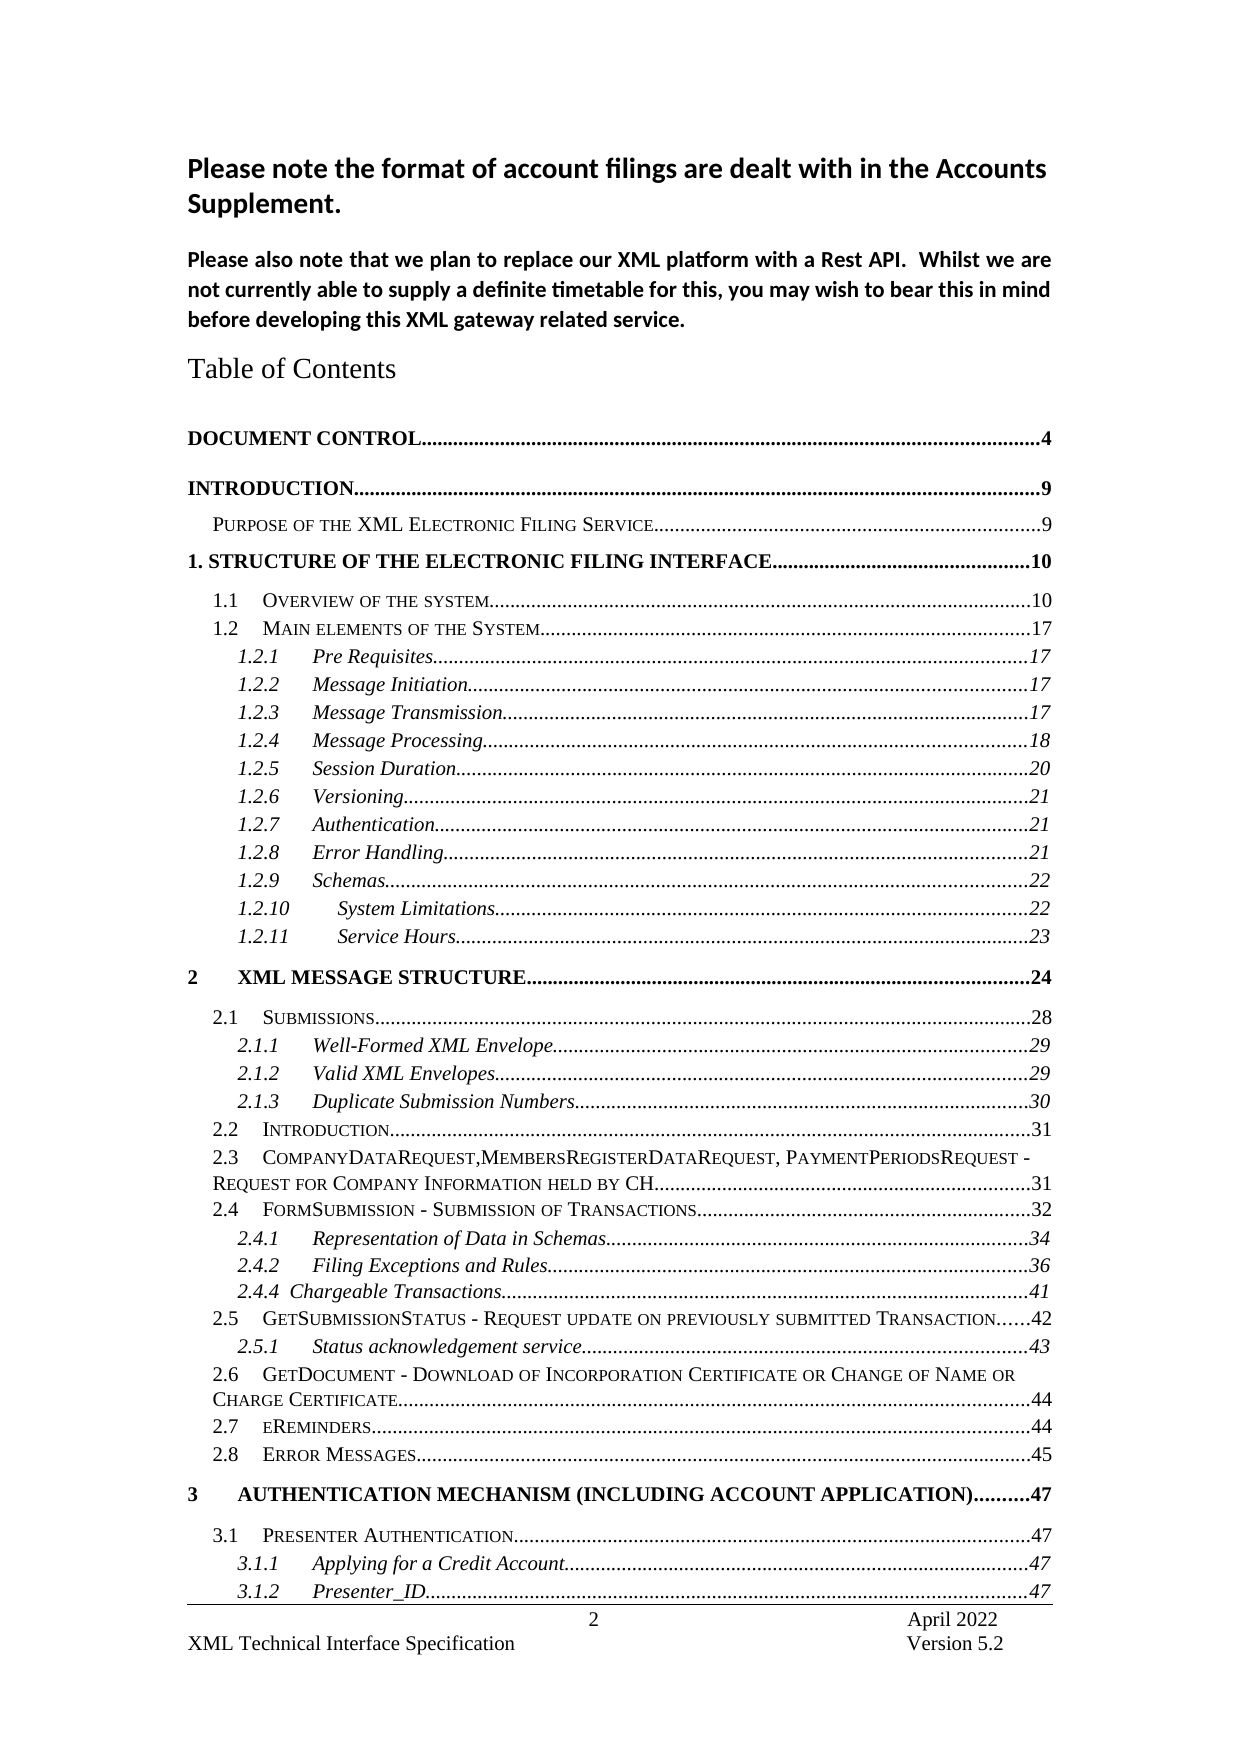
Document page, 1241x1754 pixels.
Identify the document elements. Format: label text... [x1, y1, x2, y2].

text 3.1 Presenter Authentication 47 [212, 1520, 1053, 1548]
text Please note the format of account filings are dealt with in the Accounts Supplement. [187, 150, 1053, 221]
text 1.2.8 Error Handling 21 [237, 837, 1053, 865]
text 2.5.1 Status acknowledgement service 43 [237, 1331, 1053, 1359]
text 3.1.1 Applying for a Credit Account 47 [237, 1548, 1053, 1576]
text 1.2.11 Service Hours 23 [237, 921, 1053, 949]
text 2.1.3 Duplicate Submission Numbers 30 [237, 1086, 1053, 1114]
text 2.1.1 Well-Formed XML Envelope 29 [237, 1030, 1053, 1058]
text Table of Contents [187, 352, 1053, 385]
text 1.2.4 Message Processing 18 [237, 725, 1053, 753]
text 2.4.4 Chargeable Transactions 41 [237, 1279, 1053, 1303]
text 1.2.7 Authentication 21 [237, 809, 1053, 837]
text 2.4.1 Representation of Data in Schemas 34 [237, 1223, 1053, 1251]
text 2.5 GetSubmissionStatus - Request update on previously submitted Transaction 42 [212, 1303, 1053, 1331]
text 2.1.2 Valid XML Envelopes 29 [237, 1058, 1053, 1086]
text Please also note that we plan to replace our XML platform with a Rest API. Whilst we are not currently able to supply a definite timetable for this, you may wish to bear this in mind before developing this XML gateway related service. [187, 245, 1053, 333]
text 1. STRUCTURE OF THE ELECTRONIC FILING INTERFACE 10 [187, 548, 1053, 573]
text 1.2.6 Versioning 21 [237, 781, 1053, 809]
text Purpose of the XML Electronic Filing Service 9 [212, 512, 1053, 536]
text 1.1 Overview of the system 10 [212, 585, 1053, 613]
text 1.2.2 Message Initiation 17 [237, 669, 1053, 697]
text 2.3 CompanyDataRequest,MembersRegisterDataRequest, PaymentPeriodsRequest - Request for Company Information held by CH 31 [212, 1142, 1053, 1194]
text 1.2.3 Message Transmission 17 [237, 697, 1053, 725]
text 2 XML MESSAGE STRUCTURE 24 [187, 962, 1053, 990]
text 2.4.2 Filing Exceptions and Rules 36 [237, 1251, 1053, 1279]
text 2.7 eReminders 44 [212, 1411, 1053, 1439]
text 2.1 Submissions 28 [212, 1002, 1053, 1030]
text Document Control 4 [187, 426, 1053, 450]
text 2.8 Error Messages 45 [212, 1439, 1053, 1467]
text 2.4 FormSubmission - Submission of Transactions 32 [212, 1194, 1053, 1223]
text 1.2.5 Session Duration 20 [237, 753, 1053, 781]
text 3.1.2 Presenter_ID 47 [237, 1576, 1053, 1604]
text 1.2.1 Pre Requisites 17 [237, 641, 1053, 669]
text Introduction 9 [187, 475, 1053, 499]
text 1.2.9 Schemas 22 [237, 865, 1053, 893]
text 1.2 Main elements of the System 17 [212, 613, 1053, 641]
text 2.6 GetDocument - Download of Incorporation Certificate or Change of Name or Charge Certificate 44 [212, 1359, 1053, 1411]
text 3 Authentication Mechanism (including Account application) 47 [187, 1479, 1053, 1507]
text 2.2 Introduction 31 [212, 1114, 1053, 1142]
text 1.2.10 System Limitations 22 [237, 893, 1053, 921]
